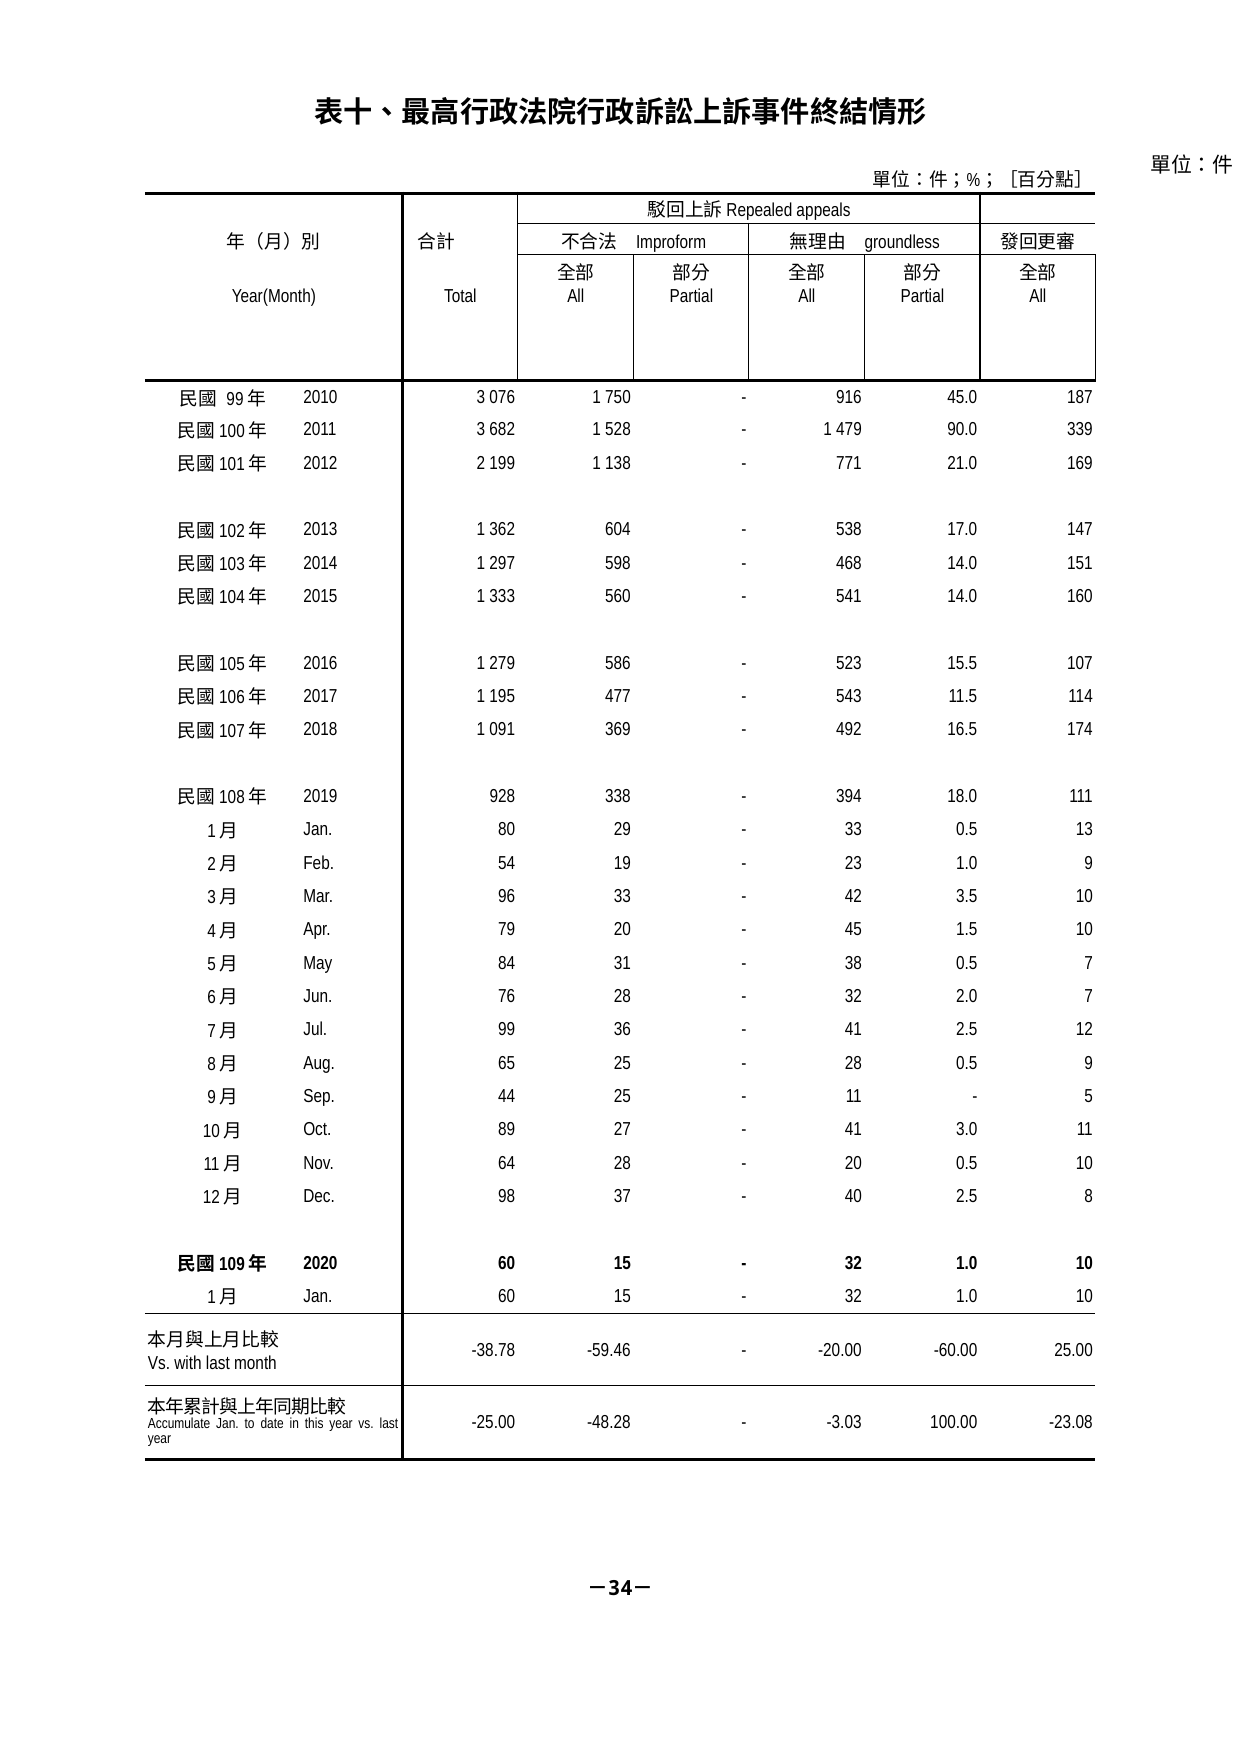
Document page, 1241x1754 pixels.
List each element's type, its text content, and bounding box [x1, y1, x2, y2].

table_cell 11 [749, 1079, 864, 1112]
table_cell 10 [980, 1246, 1095, 1279]
table_cell - [633, 946, 749, 979]
table_cell 32 [749, 1246, 864, 1279]
table_cell 14.0 [864, 579, 980, 612]
table_cell 21.0 [864, 446, 980, 479]
table_cell [518, 613, 633, 646]
table_cell 發回更審 [981, 224, 1095, 254]
table_cell 1 362 [404, 513, 518, 546]
table_cell 40 [749, 1179, 864, 1212]
table_cell 民國109年 [145, 1246, 300, 1279]
table_cell 19 [518, 846, 633, 879]
table_header 年（月）別 [145, 195, 401, 285]
table_cell - [633, 1013, 749, 1046]
table_cell 3.5 [864, 879, 980, 912]
table_cell 2 199 [404, 446, 518, 479]
table_cell - [633, 413, 749, 446]
table_cell 11月 [145, 1146, 300, 1179]
table_cell - [633, 1246, 749, 1279]
table_cell 2.0 [864, 979, 980, 1012]
table_cell 民國104年 [145, 579, 300, 612]
table_cell 468 [749, 546, 864, 579]
table_cell 4月 [145, 913, 300, 946]
table_cell 60 [404, 1246, 518, 1279]
table_cell 2010 [300, 382, 401, 412]
table_cell 民國100年 [145, 413, 300, 446]
table_cell - [633, 1314, 749, 1385]
table_cell 560 [518, 579, 633, 612]
table_cell 13 [980, 813, 1095, 846]
table_cell 2020 [300, 1246, 401, 1279]
table_cell 523 [749, 646, 864, 679]
table_cell 111 [980, 779, 1095, 812]
table_cell 38 [749, 946, 864, 979]
table_cell - [633, 1179, 749, 1212]
table_cell - [633, 646, 749, 679]
table_cell Dec. [300, 1179, 401, 1212]
table_cell - [633, 846, 749, 879]
table_cell 7 [980, 979, 1095, 1012]
table_cell [518, 479, 633, 512]
table_cell 10月 [145, 1113, 300, 1146]
table_cell - [633, 1386, 749, 1458]
table_cell 民國101年 [145, 446, 300, 479]
table_cell Partial [634, 285, 748, 379]
table_cell 32 [749, 1279, 864, 1312]
table_cell 15 [518, 1246, 633, 1279]
table_cell 8月 [145, 1046, 300, 1079]
table_cell 1 091 [404, 713, 518, 746]
table_cell 538 [749, 513, 864, 546]
table_cell [633, 746, 749, 779]
table_cell - [633, 546, 749, 579]
table_cell 部分 [865, 255, 979, 285]
table_cell -60.00 [864, 1314, 980, 1385]
table_cell 44 [404, 1079, 518, 1112]
table_cell 90.0 [864, 413, 980, 446]
table_cell Oct. [300, 1113, 401, 1146]
table_cell 89 [404, 1113, 518, 1146]
table_cell 1.0 [864, 1246, 980, 1279]
table_cell 2017 [300, 679, 401, 712]
table_cell 33 [518, 879, 633, 912]
table_cell [980, 746, 1095, 779]
table_cell 1 297 [404, 546, 518, 579]
table_cell -20.00 [749, 1314, 864, 1385]
table_cell - [633, 382, 749, 412]
table_cell 民國 99年 [145, 382, 300, 412]
table_cell 11 [980, 1113, 1095, 1146]
table_cell 369 [518, 713, 633, 746]
table_cell [145, 746, 300, 779]
table_cell 54 [404, 846, 518, 879]
table_cell 1 279 [404, 646, 518, 679]
table_cell May [300, 946, 401, 979]
table_cell 492 [749, 713, 864, 746]
table_cell 586 [518, 646, 633, 679]
table_cell - [633, 1279, 749, 1312]
table_cell Apr. [300, 913, 401, 946]
table_cell [300, 479, 401, 512]
table_cell 17.0 [864, 513, 980, 546]
table_cell [980, 479, 1095, 512]
table_cell 12月 [145, 1179, 300, 1212]
table_cell Feb. [300, 846, 401, 879]
table_cell 928 [404, 779, 518, 812]
table_cell [633, 1213, 749, 1246]
table_cell [749, 613, 864, 646]
table_cell 598 [518, 546, 633, 579]
table_cell 本月與上月比較 Vs. with last month [145, 1314, 401, 1385]
table_cell [404, 479, 518, 512]
table_cell 33 [749, 813, 864, 846]
table_cell 9 [980, 1046, 1095, 1079]
text 單位：件；%；［百分點］ [148, 164, 1092, 192]
table_cell 2014 [300, 546, 401, 579]
table_cell 25.00 [980, 1314, 1095, 1385]
table_cell [749, 1213, 864, 1246]
table_cell 37 [518, 1179, 633, 1212]
table_cell 無理由 groundless [749, 224, 979, 254]
table_cell 80 [404, 813, 518, 846]
table_cell [980, 613, 1095, 646]
table_cell 65 [404, 1046, 518, 1079]
table_cell - [633, 1146, 749, 1179]
table_cell - [633, 813, 749, 846]
table_cell 79 [404, 913, 518, 946]
table_header [981, 195, 1095, 223]
table_cell [145, 1213, 300, 1246]
table_cell [404, 746, 518, 779]
table_cell Sep. [300, 1079, 401, 1112]
table_cell 18.0 [864, 779, 980, 812]
table_cell 6月 [145, 979, 300, 1012]
table_cell 2011 [300, 413, 401, 446]
table_cell [864, 1213, 980, 1246]
table_cell - [633, 579, 749, 612]
table_cell 2012 [300, 446, 401, 479]
table_cell [404, 613, 518, 646]
table_header 駁回上訴Repealed appeals [518, 195, 979, 223]
table_cell All [749, 285, 864, 379]
table_cell 0.5 [864, 1146, 980, 1179]
table_cell 41 [749, 1013, 864, 1046]
table_cell 2.5 [864, 1013, 980, 1046]
table_cell 31 [518, 946, 633, 979]
table_cell Aug. [300, 1046, 401, 1079]
table_cell [980, 1213, 1095, 1246]
table_cell [749, 746, 864, 779]
table_cell 民國103年 [145, 546, 300, 579]
table_cell 1.5 [864, 913, 980, 946]
table_cell [300, 1213, 401, 1246]
table_cell 543 [749, 679, 864, 712]
table_cell 不合法 Improform [518, 224, 748, 254]
table_cell - [633, 1079, 749, 1112]
table_cell 1 195 [404, 679, 518, 712]
table_cell 5 [980, 1079, 1095, 1112]
table_cell - [633, 446, 749, 479]
table_cell 全部 [518, 255, 633, 285]
table_cell 10 [980, 913, 1095, 946]
table_cell [518, 746, 633, 779]
table_cell 2月 [145, 846, 300, 879]
table_cell 0.5 [864, 813, 980, 846]
table_cell 20 [518, 913, 633, 946]
table_cell 全部 [981, 255, 1095, 285]
table_cell 1月 [145, 813, 300, 846]
table_cell [404, 1213, 518, 1246]
table_cell 7月 [145, 1013, 300, 1046]
table_cell - [633, 513, 749, 546]
table_cell Year(Month) [145, 285, 401, 379]
table_cell 174 [980, 713, 1095, 746]
table_cell 604 [518, 513, 633, 546]
table_cell 1 528 [518, 413, 633, 446]
table_cell 12 [980, 1013, 1095, 1046]
table_cell Partial [865, 285, 979, 379]
text 表十、最高行政法院行政訴訟上訴事件終結情形 [148, 89, 1092, 131]
table_cell 2018 [300, 713, 401, 746]
table_cell -38.78 [404, 1314, 518, 1385]
table_cell 25 [518, 1079, 633, 1112]
table_cell 160 [980, 579, 1095, 612]
table_cell 477 [518, 679, 633, 712]
table_cell 民國105年 [145, 646, 300, 679]
table_cell 3 076 [404, 382, 518, 412]
table_cell 10 [980, 879, 1095, 912]
table_cell 338 [518, 779, 633, 812]
table_cell Nov. [300, 1146, 401, 1179]
table_cell -23.08 [980, 1386, 1095, 1458]
table_cell [864, 746, 980, 779]
table_cell 169 [980, 446, 1095, 479]
table_cell [633, 479, 749, 512]
table_cell 1.0 [864, 846, 980, 879]
table_cell 23 [749, 846, 864, 879]
table_cell 民國102年 [145, 513, 300, 546]
table_cell - [633, 1113, 749, 1146]
table_cell [145, 613, 300, 646]
table_cell Jun. [300, 979, 401, 1012]
table_cell 3.0 [864, 1113, 980, 1146]
table_cell - [633, 679, 749, 712]
table_cell Jan. [300, 813, 401, 846]
table_cell 98 [404, 1179, 518, 1212]
table_cell 339 [980, 413, 1095, 446]
table_cell [145, 479, 300, 512]
table_cell 15.5 [864, 646, 980, 679]
table_cell Total [404, 285, 517, 379]
text 單位：件 [1150, 148, 1240, 173]
table_cell 28 [749, 1046, 864, 1079]
table_cell 1 333 [404, 579, 518, 612]
table_cell 99 [404, 1013, 518, 1046]
table_cell 41 [749, 1113, 864, 1146]
table_cell [300, 746, 401, 779]
table_cell 29 [518, 813, 633, 846]
table_cell [864, 479, 980, 512]
table_cell 14.0 [864, 546, 980, 579]
text [1150, 141, 1240, 148]
table_cell 2013 [300, 513, 401, 546]
table_cell [300, 613, 401, 646]
table_cell 84 [404, 946, 518, 979]
table_cell 96 [404, 879, 518, 912]
table_cell 2.5 [864, 1179, 980, 1212]
table_cell 187 [980, 382, 1095, 412]
table_cell 916 [749, 382, 864, 412]
table_cell 27 [518, 1113, 633, 1146]
table_cell 1月 [145, 1279, 300, 1312]
table_cell 15 [518, 1279, 633, 1312]
table_cell 民國107年 [145, 713, 300, 746]
table_cell 147 [980, 513, 1095, 546]
table_cell 100.00 [864, 1386, 980, 1458]
table_cell 2015 [300, 579, 401, 612]
table_cell [633, 613, 749, 646]
table_cell 28 [518, 979, 633, 1012]
table_cell 42 [749, 879, 864, 912]
table_cell - [633, 713, 749, 746]
table_cell - [633, 879, 749, 912]
table_cell 民國106年 [145, 679, 300, 712]
table_cell 3 682 [404, 413, 518, 446]
table_cell 541 [749, 579, 864, 612]
table_cell [518, 1213, 633, 1246]
table_cell - [633, 779, 749, 812]
table_cell 7 [980, 946, 1095, 979]
table_cell 8 [980, 1179, 1095, 1212]
table_cell 0.5 [864, 946, 980, 979]
table_cell 1 750 [518, 382, 633, 412]
table_cell 11.5 [864, 679, 980, 712]
table_cell - [633, 1046, 749, 1079]
table_cell Mar. [300, 879, 401, 912]
table_cell 2019 [300, 779, 401, 812]
table_cell 20 [749, 1146, 864, 1179]
table_cell Jan. [300, 1279, 401, 1312]
table_cell 1.0 [864, 1279, 980, 1312]
table_cell 16.5 [864, 713, 980, 746]
table_cell 771 [749, 446, 864, 479]
text [1150, 173, 1240, 181]
table_cell 394 [749, 779, 864, 812]
table_cell -59.46 [518, 1314, 633, 1385]
table_cell 5月 [145, 946, 300, 979]
table_cell 32 [749, 979, 864, 1012]
table_cell 151 [980, 546, 1095, 579]
table_cell 64 [404, 1146, 518, 1179]
table_cell 部分 [634, 255, 748, 285]
table_header 合計 [404, 195, 517, 285]
table_cell Jul. [300, 1013, 401, 1046]
table_cell 1 138 [518, 446, 633, 479]
table_cell 60 [404, 1279, 518, 1312]
table_cell 45 [749, 913, 864, 946]
table_cell 3月 [145, 879, 300, 912]
table_cell 45.0 [864, 382, 980, 412]
table_cell 2016 [300, 646, 401, 679]
table_cell 1 479 [749, 413, 864, 446]
table_cell 9 [980, 846, 1095, 879]
table_cell 36 [518, 1013, 633, 1046]
table_cell 107 [980, 646, 1095, 679]
table_cell All [981, 285, 1095, 379]
table_cell - [633, 913, 749, 946]
table_cell 9月 [145, 1079, 300, 1112]
table_cell 10 [980, 1146, 1095, 1179]
table_cell -25.00 [404, 1386, 518, 1458]
table_cell 114 [980, 679, 1095, 712]
table_cell 0.5 [864, 1046, 980, 1079]
table_cell [749, 479, 864, 512]
table_cell 28 [518, 1146, 633, 1179]
table_cell 10 [980, 1279, 1095, 1312]
table_cell 本年累計與上年同期比較 Accumulate Jan. to date in this year vs. last year [145, 1386, 401, 1458]
table_cell -48.28 [518, 1386, 633, 1458]
table_cell All [518, 285, 633, 379]
table_cell 全部 [749, 255, 864, 285]
table_cell 76 [404, 979, 518, 1012]
table_cell 25 [518, 1046, 633, 1079]
table_cell 民國108年 [145, 779, 300, 812]
table_cell - [864, 1079, 980, 1112]
table_cell - [633, 979, 749, 1012]
table_cell [864, 613, 980, 646]
table_cell -3.03 [749, 1386, 864, 1458]
